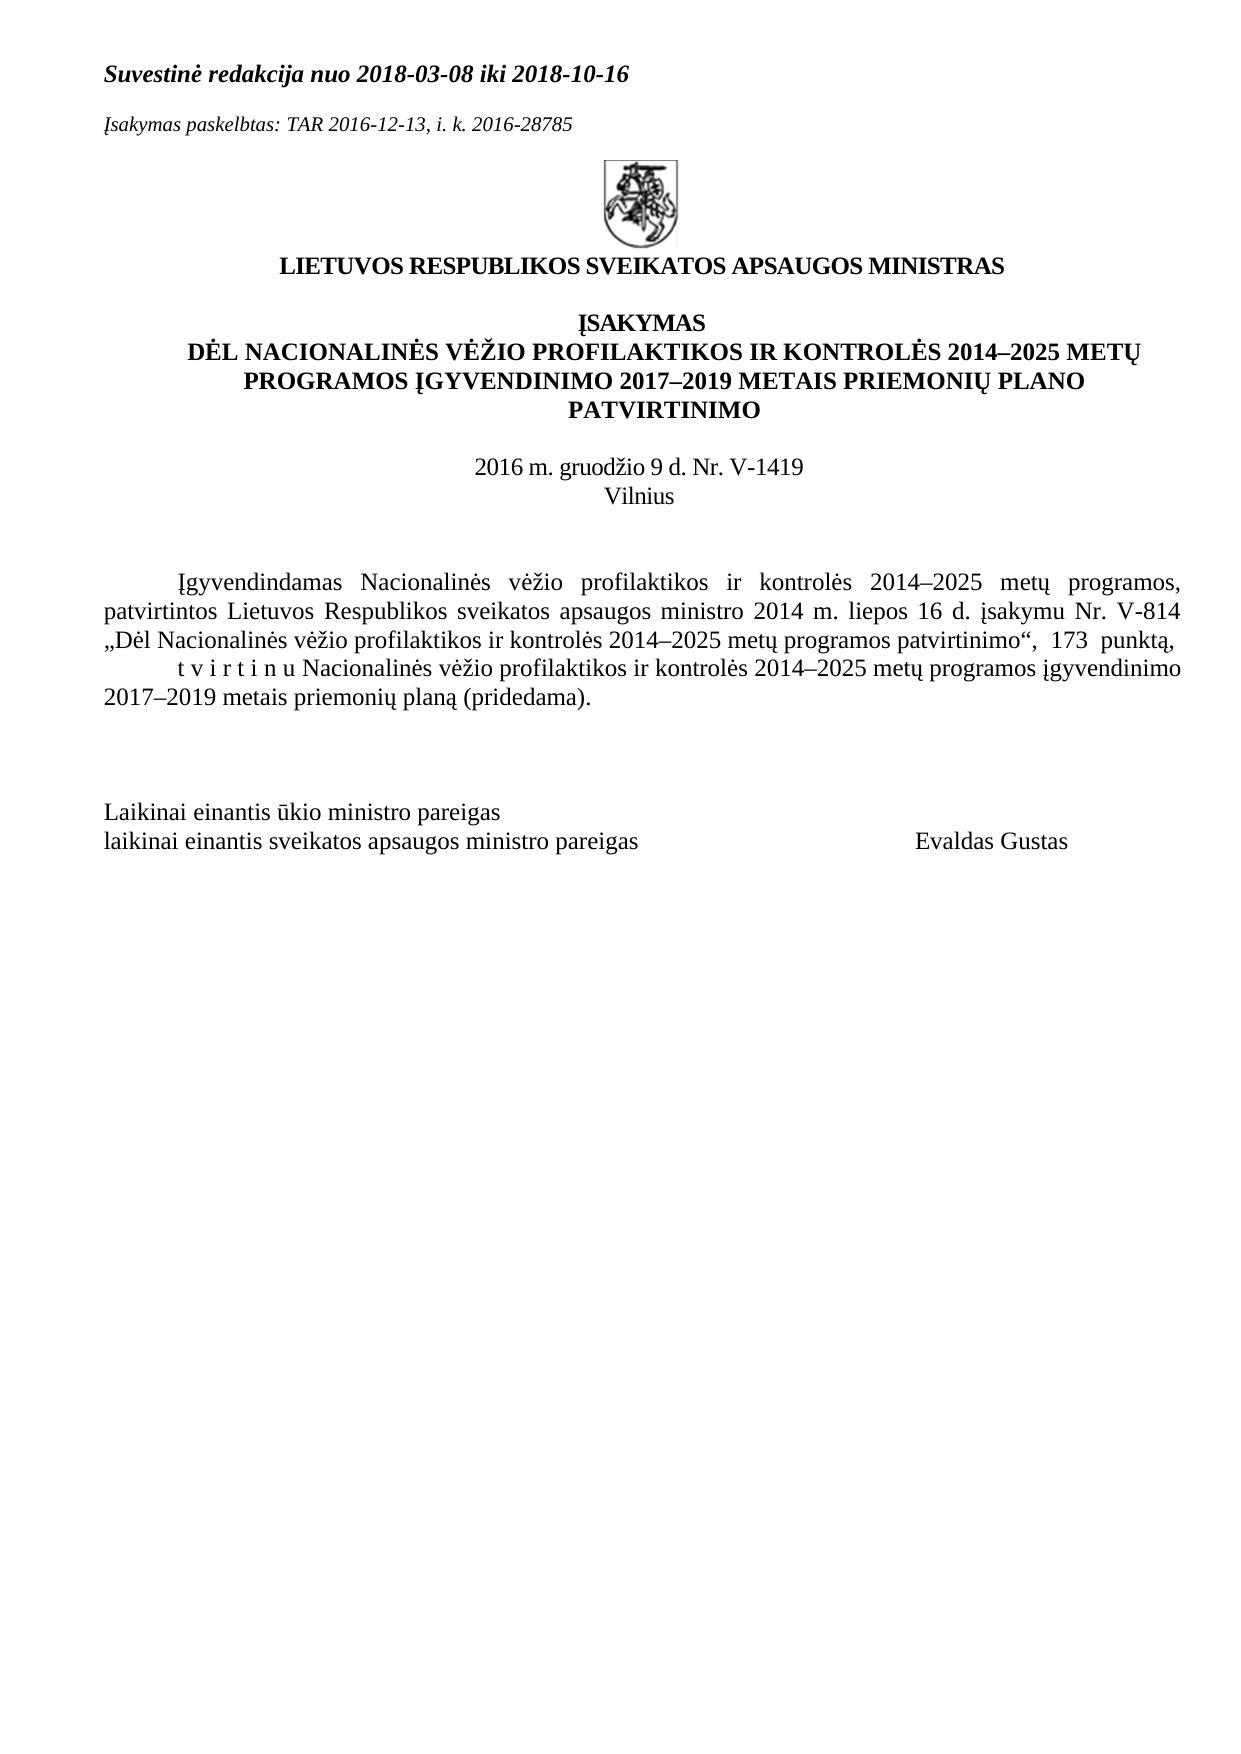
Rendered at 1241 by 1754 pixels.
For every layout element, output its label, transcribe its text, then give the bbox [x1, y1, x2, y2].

text Įsakymas paskelbtas: TAR 2016-12-13, i. k. 2016-28785 [103, 112, 1181, 136]
text ĮSAKYMAS [103, 308, 1181, 337]
text t v i r t i n u Nacionalinės vėžio profilaktikos ir kontrolės 2014–2025 metų programos įgyvendinimo 2017–2019 metais priemonių planą (pridedama). [103, 653, 1182, 711]
text Vilnius [103, 481, 1175, 510]
text Įgyvendindamas Nacionalinės vėžio profilaktikos ir kontrolės 2014–2025 metų programos, patvirtintos Lietuvos Respublikos sveikatos apsaugos ministro 2014 m. liepos 16 d. įsakymu Nr. V-814 „Dėl Nacionalinės vėžio profilaktikos ir kontrolės 2014–2025 metų programos patvirtinimo“, 173 punktą, [103, 567, 1182, 653]
text 2016 m. gruodžio 9 d. Nr. V-1419 [103, 452, 1175, 481]
text Laikinai einantis ūkio ministro pareigas [103, 797, 1181, 826]
text LIETUVOS RESPUBLIKOS SVEIKATOS APSAUGOS MINISTRAS [103, 251, 1181, 280]
text DĖL NACIONALINĖS VĖŽIO PROFILAKTIKOS IR KONTROLĖS 2014–2025 METŲ PROGRAMOS ĮGYVENDINIMO 2017–2019 METAIS PRIEMONIŲ PLANO PATVIRTINIMO [148, 337, 1181, 423]
text laikinai einantis sveikatos apsaugos ministro pareigas Evaldas Gustas [103, 826, 1181, 855]
text Suvestinė redakcija nuo 2018-03-08 iki 2018-10-16 [103, 59, 1181, 88]
